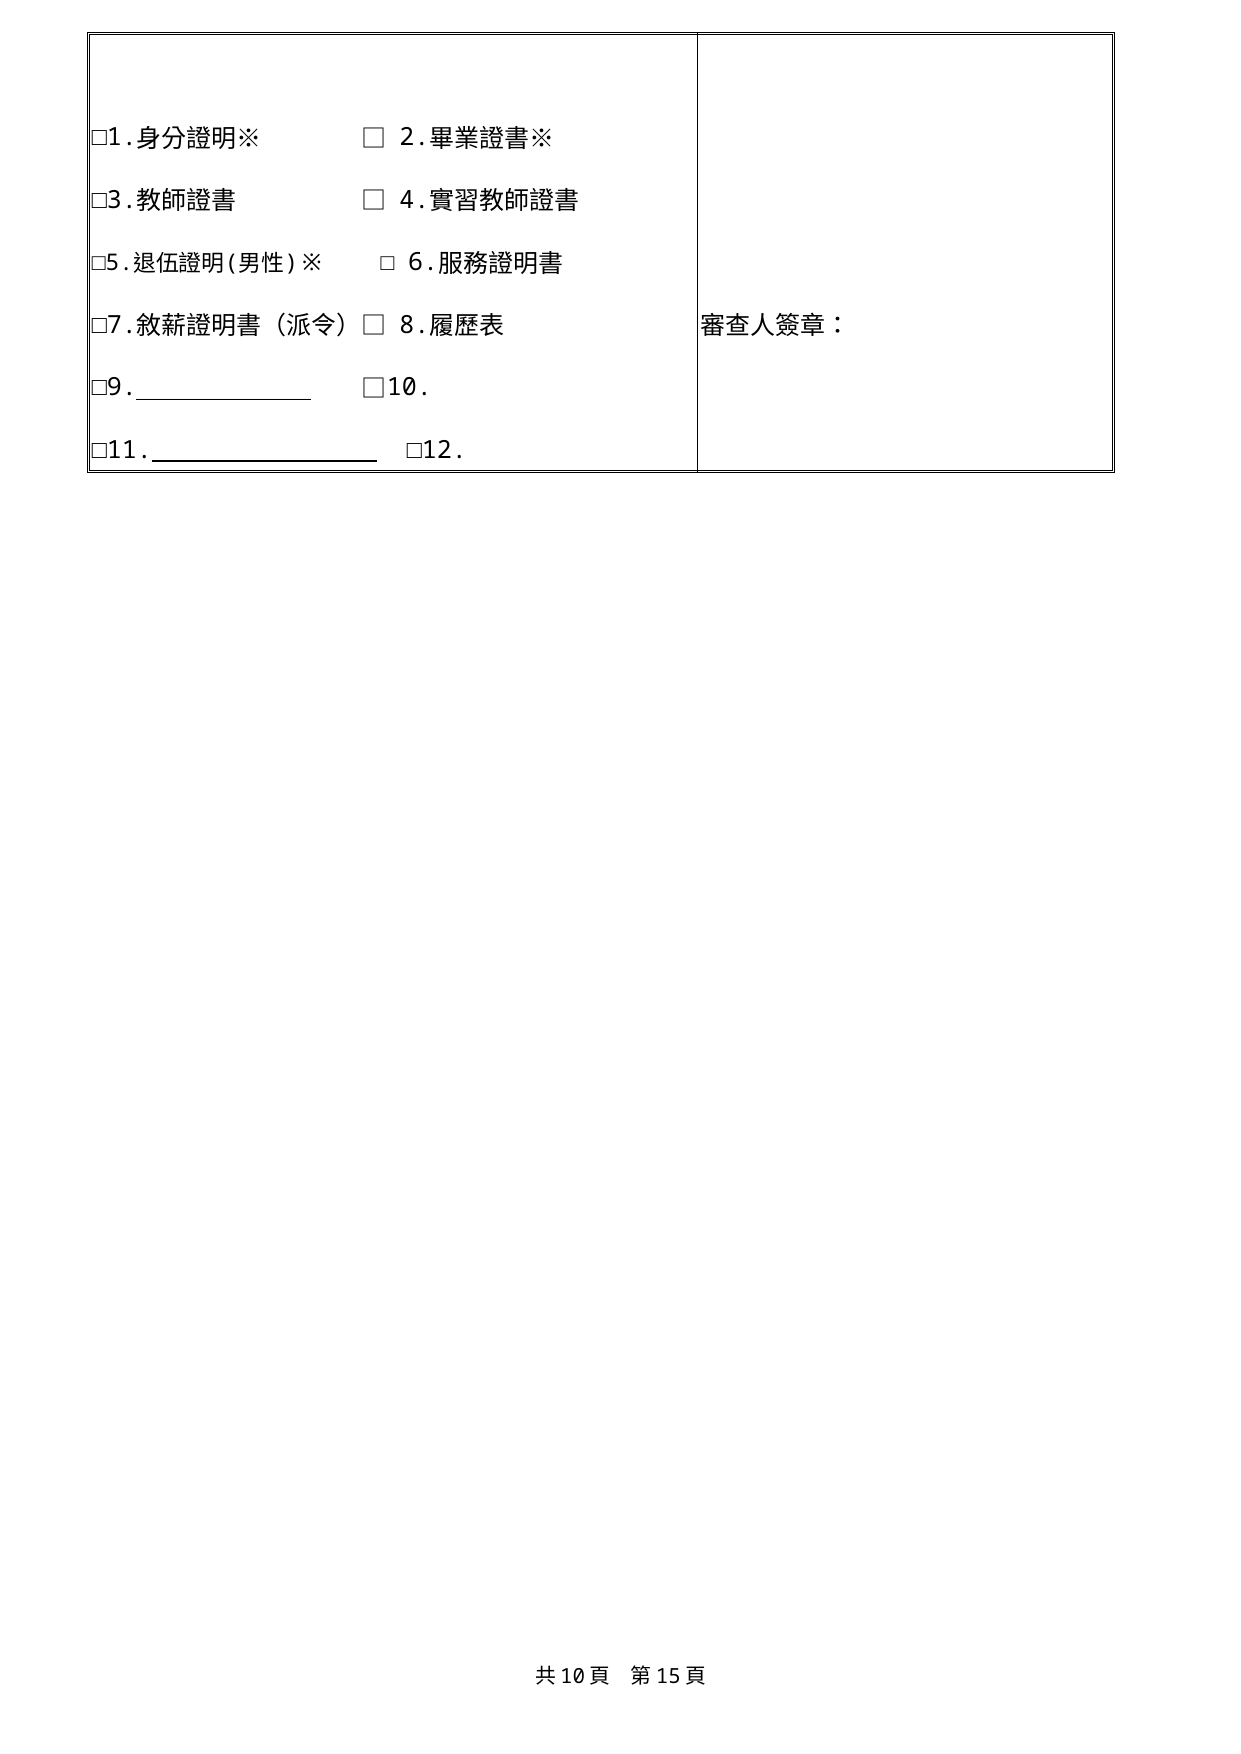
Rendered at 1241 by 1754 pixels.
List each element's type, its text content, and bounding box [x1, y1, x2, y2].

table_cell □1.身分證明※ □ 2.畢業證書※ □3.教師證書 □ 4.實習教師證書 □5.退伍證明(男性)※ □ 6.服務證明書 □7.敘薪證明書（派令）□ 8.履歷表 □9.＿＿＿＿＿＿＿ □10. □11. □12. [90, 35, 697, 469]
table_cell 審查人簽章： [698, 35, 1112, 469]
